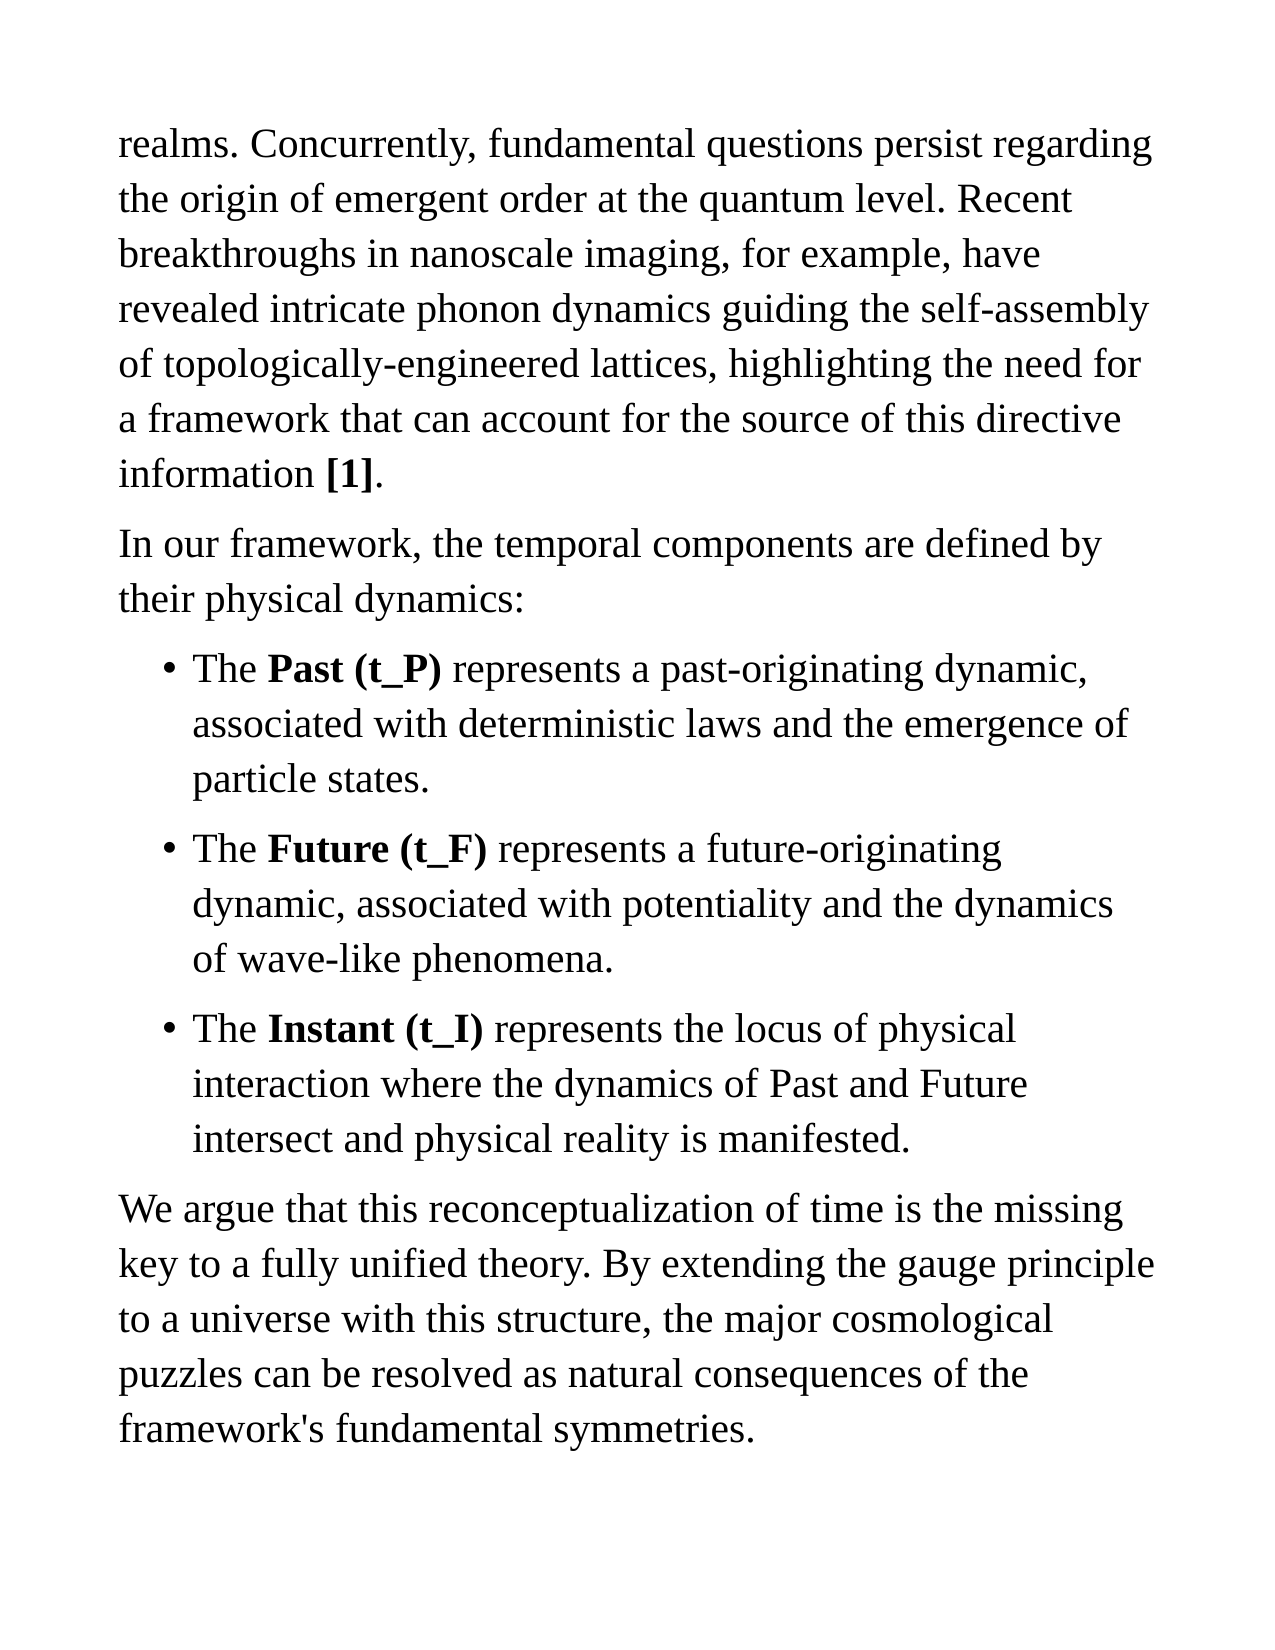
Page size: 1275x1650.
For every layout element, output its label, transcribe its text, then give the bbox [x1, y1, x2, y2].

list The Instant (t_I) represents the locus of physical interaction where the dynamics of Past and Future intersect and physical reality is manifested. [162, 1003, 1157, 1161]
list The Past (t_P) represents a past-originating dynamic, associated with deterministic laws and the emergence of particle states. [162, 643, 1157, 801]
text We argue that this reconceptualization of time is the missing key to a fully unified theory. By extending the gauge principle to a universe with this structure, the major cosmological puzzles can be resolved as natural consequences of the framework's fundamental symmetries. [118, 1183, 1157, 1452]
text In our framework, the temporal components are defined by their physical dynamics: [118, 518, 1157, 621]
text realms. Concurrently, fundamental questions persist regarding the origin of emergent order at the quantum level. Recent breakthroughs in nanoscale imaging, for example, have revealed intricate phonon dynamics guiding the self-assembly of topologically-engineered lattices, highlighting the need for a framework that can account for the source of this directive information [1]. [118, 118, 1157, 497]
list The Future (t_F) represents a future-originating dynamic, associated with potentiality and the dynamics of wave-like phenomena. [162, 823, 1157, 981]
